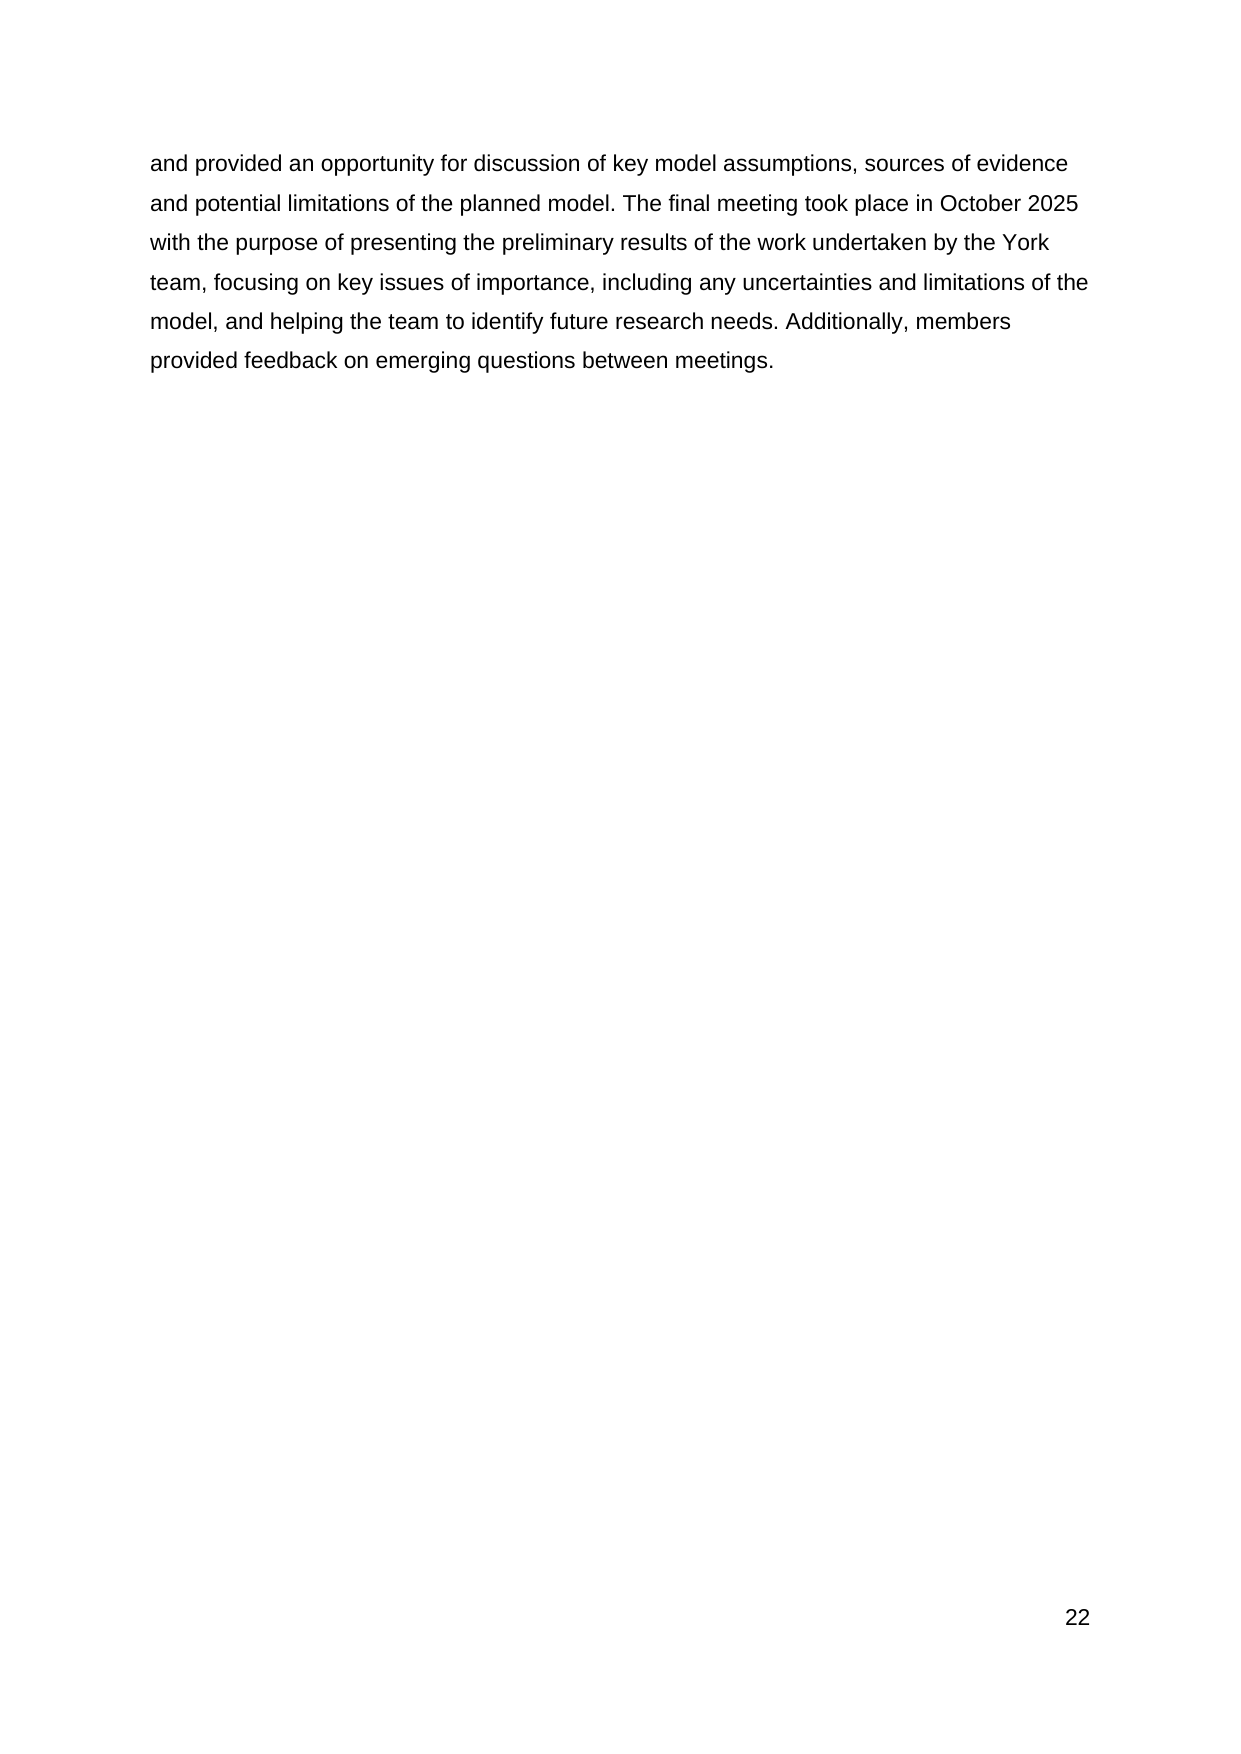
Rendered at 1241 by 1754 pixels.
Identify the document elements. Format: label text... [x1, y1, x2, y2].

text and provided an opportunity for discussion of key model assumptions, sources of evidence and potential limitations of the planned model. The final meeting took place in October 2025 with the purpose of presenting the preliminary results of the work undertaken by the York team, focusing on key issues of importance, including any uncertainties and limitations of the model, and helping the team to identify future research needs. Additionally, members provided feedback on emerging questions between meetings. [150, 150, 1090, 374]
